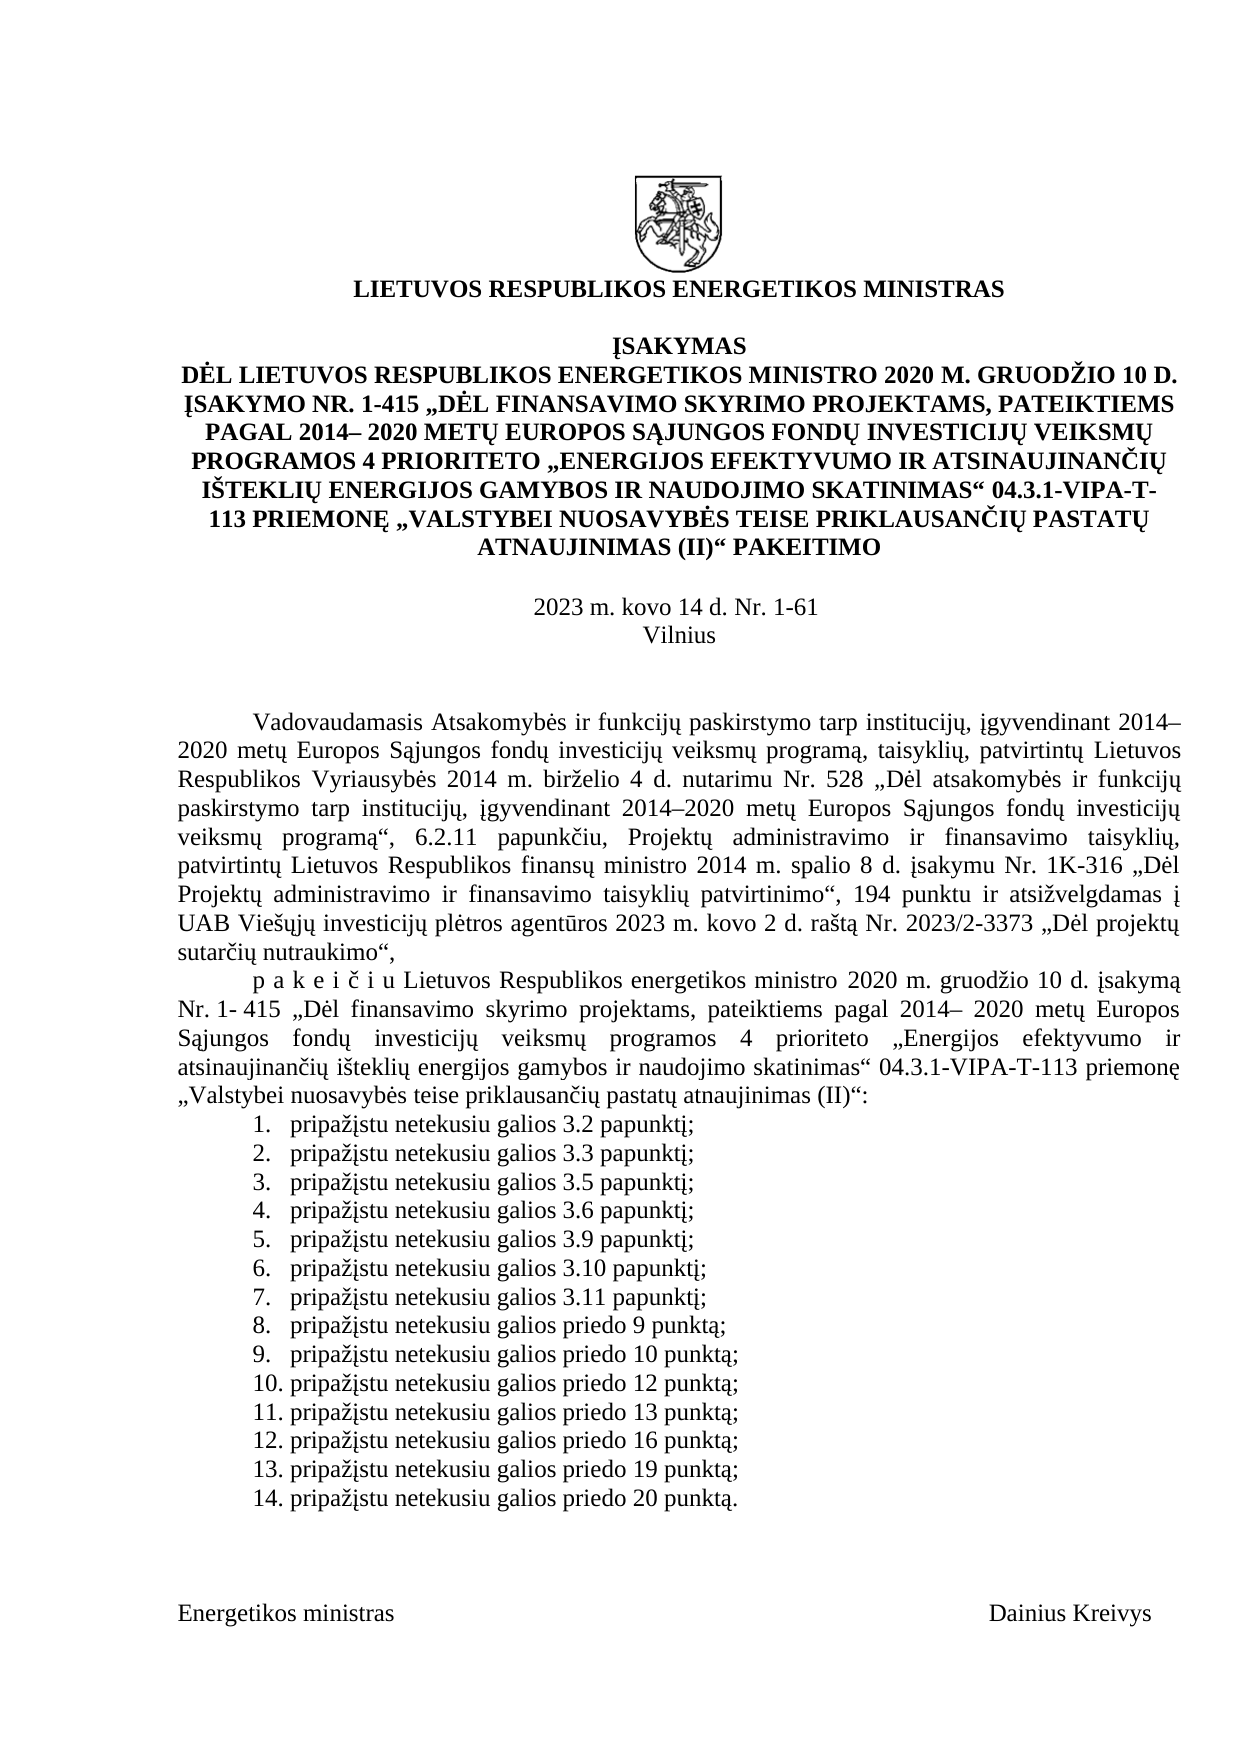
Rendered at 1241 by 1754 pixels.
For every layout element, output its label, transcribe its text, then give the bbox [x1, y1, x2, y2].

text 8. pripažįstu netekusiu galios priedo 9 punktą; [252, 1310, 1181, 1339]
text 3. pripažįstu netekusiu galios 3.5 papunktį; [252, 1167, 1181, 1195]
text 4. pripažįstu netekusiu galios 3.6 papunktį; [252, 1195, 1181, 1224]
text 7. pripažįstu netekusiu galios 3.11 papunktį; [252, 1282, 1181, 1310]
text 13. pripažįstu netekusiu galios priedo 19 punktą; [252, 1454, 1181, 1483]
text 11. pripažįstu netekusiu galios priedo 13 punktą; [252, 1397, 1181, 1425]
text 5. pripažįstu netekusiu galios 3.9 papunktį; [252, 1224, 1181, 1253]
text 10. pripažįstu netekusiu galios priedo 12 punktą; [252, 1368, 1181, 1397]
text Vilnius [177, 620, 1181, 649]
text p a k e i č i u Lietuvos Respublikos energetikos ministro 2020 m. gruodžio 10 d. įsakymą Nr. 1- 415 „Dėl finansavimo skyrimo projektams, pateiktiems pagal 2014– 2020 metų Europos Sąjungos fondų investicijų veiksmų programos 4 prioriteto „Energijos efektyvumo ir atsinaujinančių išteklių energijos gamybos ir naudojimo skatinimas“ 04.3.1-VIPA-T-113 priemonę „Valstybei nuosavybės teise priklausančių pastatų atnaujinimas (II)“: [177, 965, 1181, 1109]
text ĮSAKYMAS [177, 331, 1181, 360]
text 12. pripažįstu netekusiu galios priedo 16 punktą; [252, 1425, 1181, 1454]
text lIETUVOS RESPUBLIKOS energetikos MINISTRAS [177, 274, 1181, 302]
text 9. pripažįstu netekusiu galios priedo 10 punktą; [252, 1339, 1181, 1368]
text 2. pripažįstu netekusiu galios 3.3 papunktį; [252, 1138, 1181, 1167]
text 1. pripažįstu netekusiu galios 3.2 papunktį; [252, 1109, 1181, 1138]
text 6. pripažįstu netekusiu galios 3.10 papunktį; [252, 1253, 1181, 1282]
text Vadovaudamasis Atsakomybės ir funkcijų paskirstymo tarp institucijų, įgyvendinant 2014–2020 metų Europos Sąjungos fondų investicijų veiksmų programą, taisyklių, patvirtintų Lietuvos Respublikos Vyriausybės 2014 m. birželio 4 d. nutarimu Nr. 528 „Dėl atsakomybės ir funkcijų paskirstymo tarp institucijų, įgyvendinant 2014–2020 metų Europos Sąjungos fondų investicijų veiksmų programą“, 6.2.11 papunkčiu, Projektų administravimo ir finansavimo taisyklių, patvirtintų Lietuvos Respublikos finansų ministro 2014 m. spalio 8 d. įsakymu Nr. 1K-316 „Dėl Projektų administravimo ir finansavimo taisyklių patvirtinimo“, 194 punktu ir atsižvelgdamas į UAB Viešųjų investicijų plėtros agentūros 2023 m. kovo 2 d. raštą Nr. 2023/2-3373 „Dėl projektų sutarčių nutraukimo“, [177, 707, 1181, 965]
text 2023 m. kovo 14 d. Nr. 1-61 [177, 592, 1181, 620]
text 14. pripažįstu netekusiu galios priedo 20 punktą. [252, 1483, 1181, 1512]
text DĖL lIETUVOS RESPUBLIKOS energetikos MINISTRo 2020 m. gruodžio 10 d. įsakymo nr. 1-415 „DĖL FINANSAVIMO SKYRIMO PROJEKTAMS, PATEIKTIEMS PAGAL 2014– 2020 METŲ EUROPOS SĄJUNGOS FONDŲ INVESTICIJŲ VEIKSMŲ PROGRAMOS 4 PRIORITETO „ENERGIJOS EFEKTYVUMO IR ATSINAUJINANČIŲ IŠTEKLIŲ ENERGIJOS GAMYBOS IR NAUDOJIMO SKATINIMAS“ 04.3.1-VIPA-T-113 PRIEMONĘ „VALSTYBEI NUOSAVYBĖS TEISE PRIKLAUSANČIŲ PASTATŲ ATNAUJINIMAS (II)“ PAKEITIMO [177, 360, 1181, 561]
text Energetikos ministras Dainius Kreivys [177, 1598, 1181, 1627]
